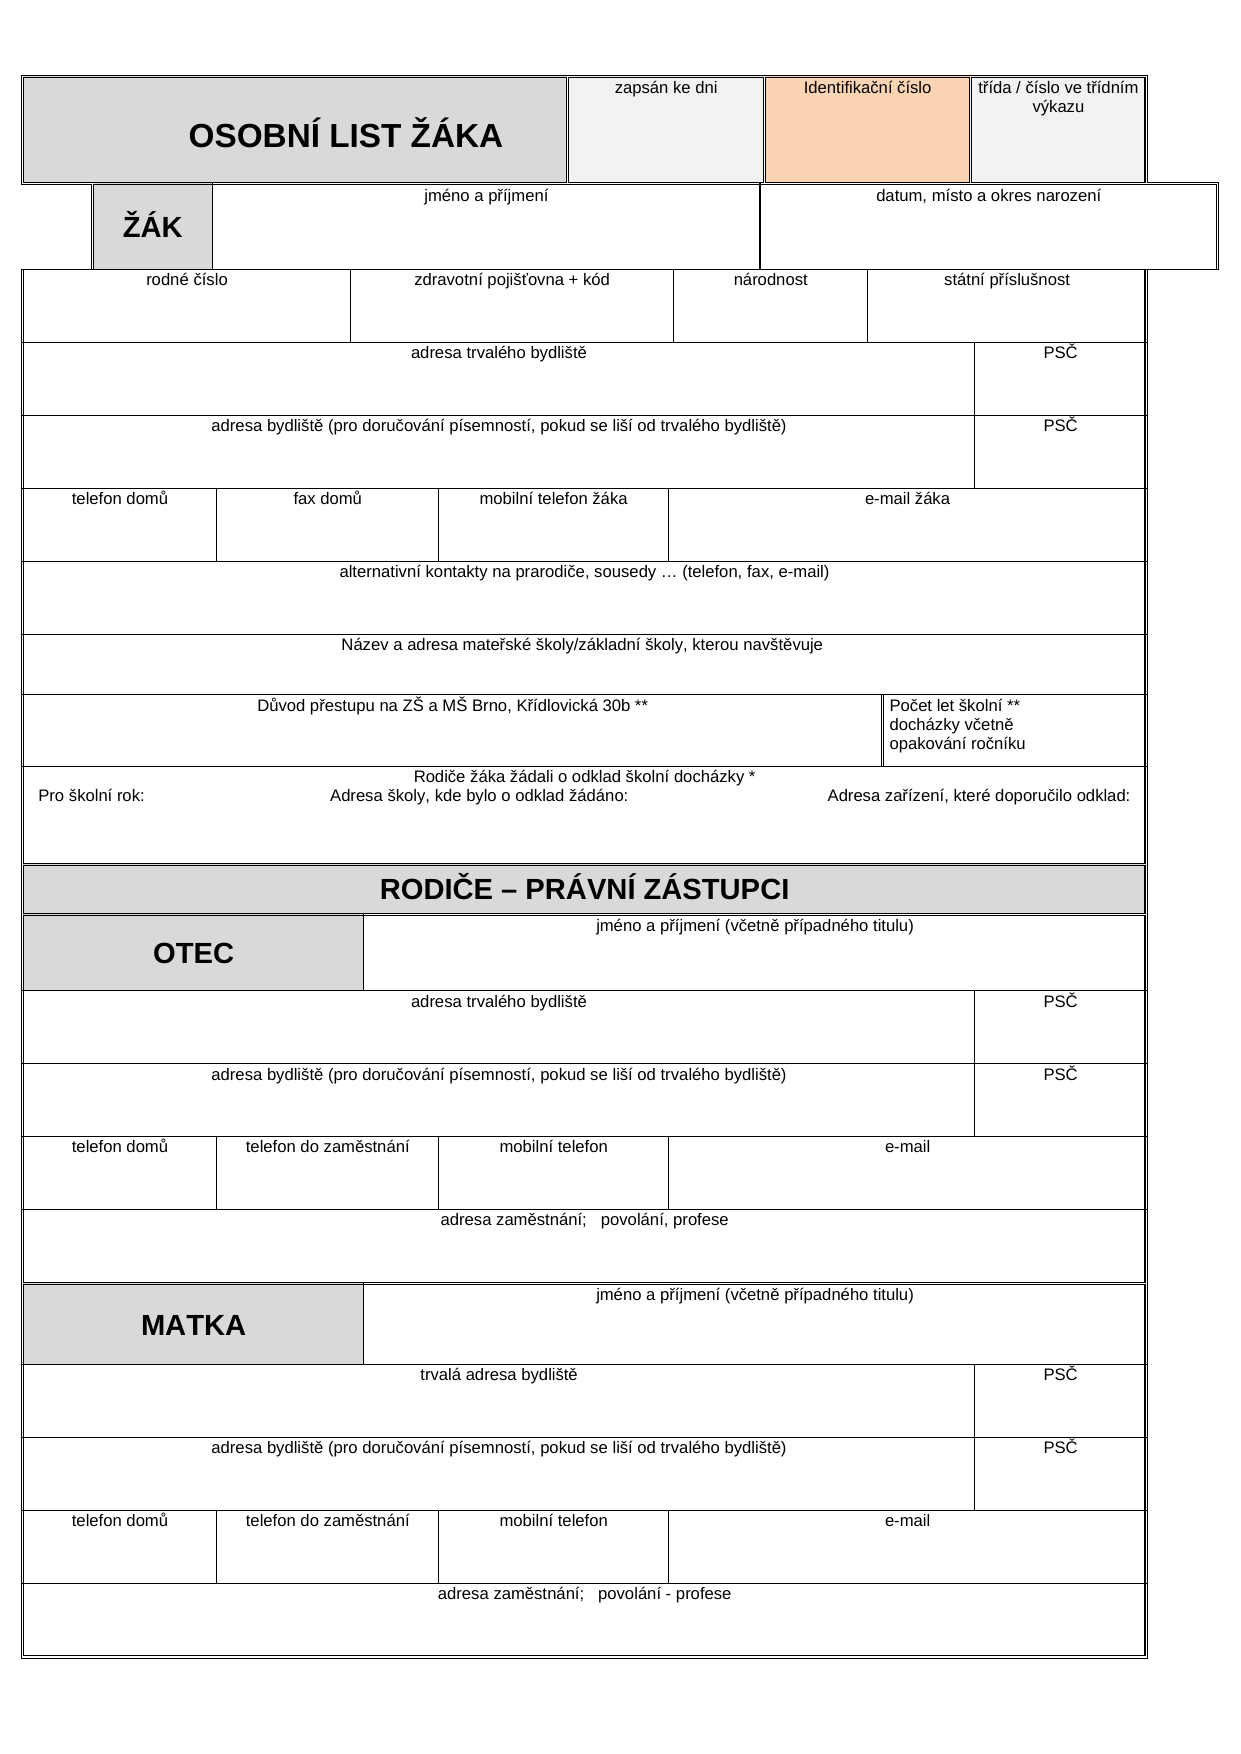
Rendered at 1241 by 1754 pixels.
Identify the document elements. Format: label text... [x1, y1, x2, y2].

table_cell [1148, 1510, 1217, 1582]
table_cell PSČ [975, 991, 1144, 1063]
table_cell Rodiče žáka žádali o odklad školní docházky * Pro školní rok: Adresa školy, kde bylo o odklad žádáno: Adresa zařízení, které doporučilo odklad: [24, 767, 1144, 863]
table_cell OTEC [24, 916, 363, 990]
table_cell [1148, 1063, 1217, 1136]
table_cell jméno a příjmení (včetně případného titulu) [364, 916, 1144, 990]
table_cell [1148, 990, 1217, 1063]
table_cell [1148, 342, 1217, 415]
table_cell adresa bydliště (pro doručování písemností, pokud se liší od trvalého bydliště) [24, 1438, 974, 1509]
table_cell státní příslušnost [868, 270, 1144, 342]
table_cell [1148, 561, 1217, 633]
table_cell RODIČE – PRÁVNÍ ZÁSTUPCI [24, 866, 1144, 913]
table_cell adresa zaměstnání; povolání, profese [24, 1210, 1144, 1282]
table_cell [1148, 488, 1217, 561]
table_cell [1148, 1136, 1217, 1209]
table_cell mobilní telefon [439, 1511, 668, 1582]
table_cell PSČ [975, 343, 1144, 415]
table_cell [1148, 1583, 1217, 1655]
table_cell rodné číslo [24, 270, 350, 342]
table_cell ŽÁK [94, 185, 212, 269]
table_cell [1148, 270, 1217, 342]
table_cell [1148, 694, 1217, 766]
table_header zapsán ke dni [569, 78, 763, 182]
table_cell mobilní telefon žáka [439, 489, 668, 561]
table_cell fax domů [217, 489, 438, 561]
table_cell [1148, 913, 1217, 990]
table_cell [1148, 1282, 1217, 1364]
table_cell telefon domů [24, 1137, 216, 1209]
table_header OSOBNÍ LIST ŽÁKA . [24, 78, 566, 182]
table_cell e-mail [669, 1511, 1144, 1582]
table_cell datum, místo a okres narození [761, 185, 1216, 269]
table_cell telefon do zaměstnání [217, 1137, 438, 1209]
table_cell PSČ [975, 1438, 1144, 1509]
table_cell telefon do zaměstnání [217, 1511, 438, 1582]
table_cell e-mail žáka [669, 489, 1144, 561]
table_cell telefon domů [24, 489, 216, 561]
table_cell národnost [674, 270, 867, 342]
table_cell adresa trvalého bydliště [24, 343, 974, 415]
table_cell [1148, 1437, 1217, 1509]
table_cell adresa trvalého bydliště [24, 991, 974, 1063]
table_cell alternativní kontakty na prarodiče, sousedy … (telefon, fax, e-mail) [24, 562, 1144, 633]
table_cell [1148, 1364, 1217, 1437]
table_cell Název a adresa mateřské školy/základní školy, kterou navštěvuje [24, 635, 1144, 694]
table_header třída / číslo ve třídním výkazu [972, 78, 1144, 182]
table_cell [1148, 766, 1217, 863]
table_cell adresa bydliště (pro doručování písemností, pokud se liší od trvalého bydliště) [24, 416, 974, 488]
table_cell PSČ [975, 416, 1144, 488]
table_cell jméno a příjmení (včetně případného titulu) [364, 1285, 1144, 1364]
table_cell telefon domů [24, 1511, 216, 1582]
table_cell [1148, 415, 1217, 488]
table_cell trvalá adresa bydliště [24, 1365, 974, 1437]
table_cell e-mail [669, 1137, 1144, 1209]
table_cell adresa zaměstnání; povolání - profese [24, 1584, 1144, 1655]
table_cell mobilní telefon [439, 1137, 668, 1209]
table_cell jméno a příjmení [213, 185, 759, 269]
table_cell [1148, 863, 1217, 913]
table_header [1148, 75, 1217, 182]
table_cell MATKA [24, 1285, 363, 1364]
table_cell [23, 185, 91, 269]
table_cell zdravotní pojišťovna + kód [351, 270, 673, 342]
table_cell [1148, 1209, 1217, 1282]
table_cell Počet let školní ** docházky včetně opakování ročníku [884, 695, 1144, 766]
table_cell PSČ [975, 1365, 1144, 1437]
table_cell adresa bydliště (pro doručování písemností, pokud se liší od trvalého bydliště) [24, 1064, 974, 1136]
table_cell Důvod přestupu na ZŠ a MŠ Brno, Křídlovická 30b ** [24, 695, 881, 766]
table_header Identifikační číslo [766, 78, 969, 182]
table_cell [1148, 634, 1217, 694]
table_cell PSČ [975, 1064, 1144, 1136]
